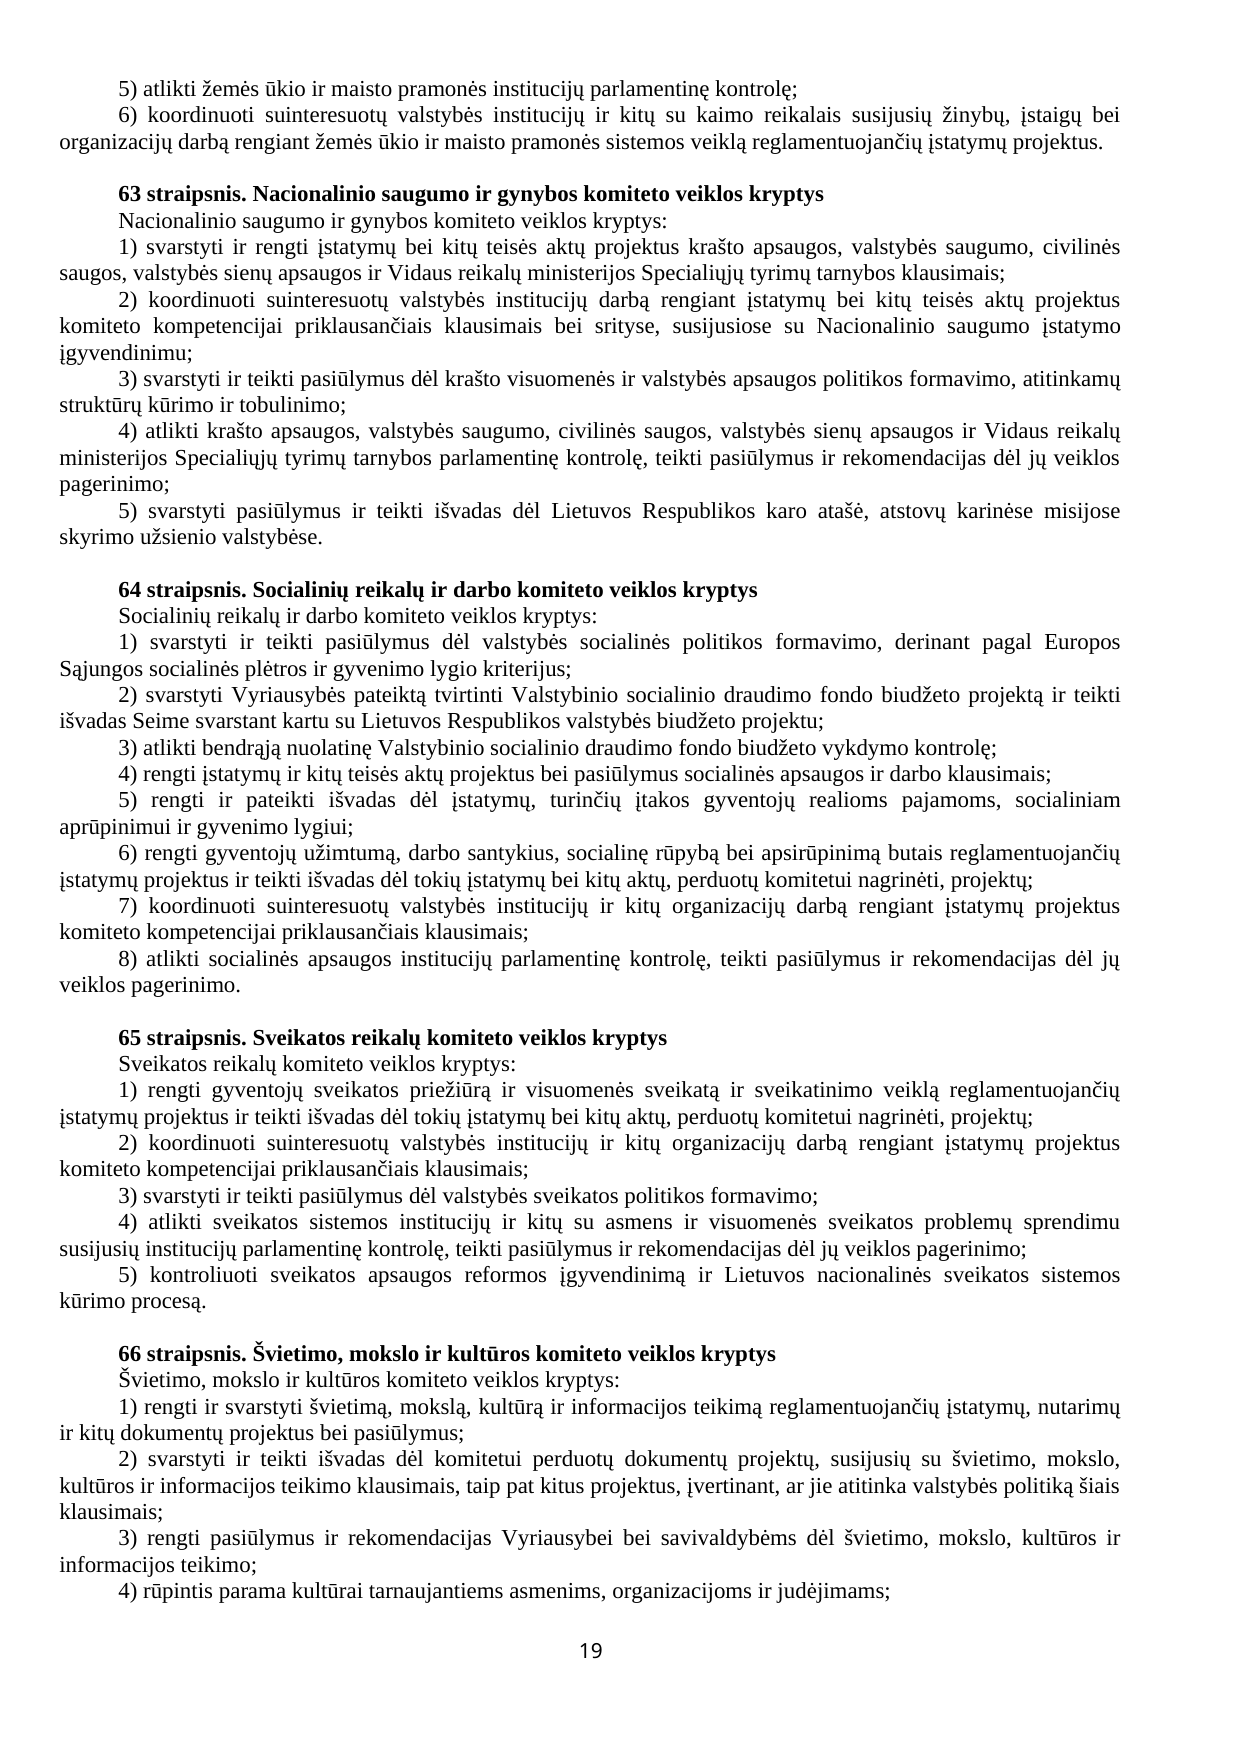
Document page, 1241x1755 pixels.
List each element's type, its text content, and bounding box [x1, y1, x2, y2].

text 6) rengti gyventojų užimtumą, darbo santykius, socialinę rūpybą bei apsirūpinimą butais reglamentuojančių įstatymų projektus ir teikti išvadas dėl tokių įstatymų bei kitų aktų, perduotų komitetui nagrinėti, projektų; [59, 839, 1122, 892]
text 8) atlikti socialinės apsaugos institucijų parlamentinę kontrolę, teikti pasiūlymus ir rekomendacijas dėl jų veiklos pagerinimo. [59, 945, 1122, 997]
text 1) svarstyti ir rengti įstatymų bei kitų teisės aktų projektus krašto apsaugos, valstybės saugumo, civilinės saugos, valstybės sienų apsaugos ir Vidaus reikalų ministerijos Specialiųjų tyrimų tarnybos klausimais; [59, 233, 1122, 286]
text 5) atlikti žemės ūkio ir maisto pramonės institucijų parlamentinę kontrolę; [59, 75, 1122, 101]
text 5) rengti ir pateikti išvadas dėl įstatymų, turinčių įtakos gyventojų realioms pajamoms, socialiniam aprūpinimui ir gyvenimo lygiui; [59, 787, 1122, 839]
text 3) svarstyti ir teikti pasiūlymus dėl valstybės sveikatos politikos formavimo; [59, 1182, 1122, 1208]
text 63 straipsnis. Nacionalinio saugumo ir gynybos komiteto veiklos kryptys [59, 180, 1122, 207]
text 2) svarstyti Vyriausybės pateiktą tvirtinti Valstybinio socialinio draudimo fondo biudžeto projektą ir teikti išvadas Seime svarstant kartu su Lietuvos Respublikos valstybės biudžeto projektu; [59, 681, 1122, 734]
text 2) koordinuoti suinteresuotų valstybės institucijų darbą rengiant įstatymų bei kitų teisės aktų projektus komiteto kompetencijai priklausančiais klausimais bei srityse, susijusiose su Nacionalinio saugumo įstatymo įgyvendinimu; [59, 286, 1122, 365]
text 1) svarstyti ir teikti pasiūlymus dėl valstybės socialinės politikos formavimo, derinant pagal Europos Sąjungos socialinės plėtros ir gyvenimo lygio kriterijus; [59, 628, 1122, 681]
text Socialinių reikalų ir darbo komiteto veiklos kryptys: [59, 602, 1122, 628]
text 4) atlikti sveikatos sistemos institucijų ir kitų su asmens ir visuomenės sveikatos problemų sprendimu susijusių institucijų parlamentinę kontrolę, teikti pasiūlymus ir rekomendacijas dėl jų veiklos pagerinimo; [59, 1208, 1122, 1261]
text Nacionalinio saugumo ir gynybos komiteto veiklos kryptys: [59, 207, 1122, 233]
text 66 straipsnis. Švietimo, mokslo ir kultūros komiteto veiklos kryptys [59, 1340, 1122, 1366]
text 2) svarstyti ir teikti išvadas dėl komitetui perduotų dokumentų projektų, susijusių su švietimo, mokslo, kultūros ir informacijos teikimo klausimais, taip pat kitus projektus, įvertinant, ar jie atitinka valstybės politiką šiais klausimais; [59, 1445, 1122, 1524]
text 7) koordinuoti suinteresuotų valstybės institucijų ir kitų organizacijų darbą rengiant įstatymų projektus komiteto kompetencijai priklausančiais klausimais; [59, 892, 1122, 945]
text 4) rūpintis parama kultūrai tarnaujantiems asmenims, organizacijoms ir judėjimams; [59, 1577, 1122, 1603]
text 64 straipsnis. Socialinių reikalų ir darbo komiteto veiklos kryptys [59, 576, 1122, 602]
text 1) rengti gyventojų sveikatos priežiūrą ir visuomenės sveikatą ir sveikatinimo veiklą reglamentuojančių įstatymų projektus ir teikti išvadas dėl tokių įstatymų bei kitų aktų, perduotų komitetui nagrinėti, projektų; [59, 1076, 1122, 1129]
text 4) atlikti krašto apsaugos, valstybės saugumo, civilinės saugos, valstybės sienų apsaugos ir Vidaus reikalų ministerijos Specialiųjų tyrimų tarnybos parlamentinę kontrolę, teikti pasiūlymus ir rekomendacijas dėl jų veiklos pagerinimo; [59, 418, 1122, 497]
text 1) rengti ir svarstyti švietimą, mokslą, kultūrą ir informacijos teikimą reglamentuojančių įstatymų, nutarimų ir kitų dokumentų projektus bei pasiūlymus; [59, 1393, 1122, 1445]
text Švietimo, mokslo ir kultūros komiteto veiklos kryptys: [59, 1366, 1122, 1393]
text 4) rengti įstatymų ir kitų teisės aktų projektus bei pasiūlymus socialinės apsaugos ir darbo klausimais; [59, 760, 1122, 787]
text 3) atlikti bendrąją nuolatinę Valstybinio socialinio draudimo fondo biudžeto vykdymo kontrolę; [59, 734, 1122, 760]
text 5) kontroliuoti sveikatos apsaugos reformos įgyvendinimą ir Lietuvos nacionalinės sveikatos sistemos kūrimo procesą. [59, 1261, 1122, 1314]
text 6) koordinuoti suinteresuotų valstybės institucijų ir kitų su kaimo reikalais susijusių žinybų, įstaigų bei organizacijų darbą rengiant žemės ūkio ir maisto pramonės sistemos veiklą reglamentuojančių įstatymų projektus. [59, 101, 1122, 154]
text 65 straipsnis. Sveikatos reikalų komiteto veiklos kryptys [59, 1024, 1122, 1050]
text 3) svarstyti ir teikti pasiūlymus dėl krašto visuomenės ir valstybės apsaugos politikos formavimo, atitinkamų struktūrų kūrimo ir tobulinimo; [59, 365, 1122, 418]
text 5) svarstyti pasiūlymus ir teikti išvadas dėl Lietuvos Respublikos karo atašė, atstovų karinėse misijose skyrimo užsienio valstybėse. [59, 497, 1122, 549]
text 2) koordinuoti suinteresuotų valstybės institucijų ir kitų organizacijų darbą rengiant įstatymų projektus komiteto kompetencijai priklausančiais klausimais; [59, 1129, 1122, 1182]
text 3) rengti pasiūlymus ir rekomendacijas Vyriausybei bei savivaldybėms dėl švietimo, mokslo, kultūros ir informacijos teikimo; [59, 1524, 1122, 1577]
text Sveikatos reikalų komiteto veiklos kryptys: [59, 1050, 1122, 1076]
